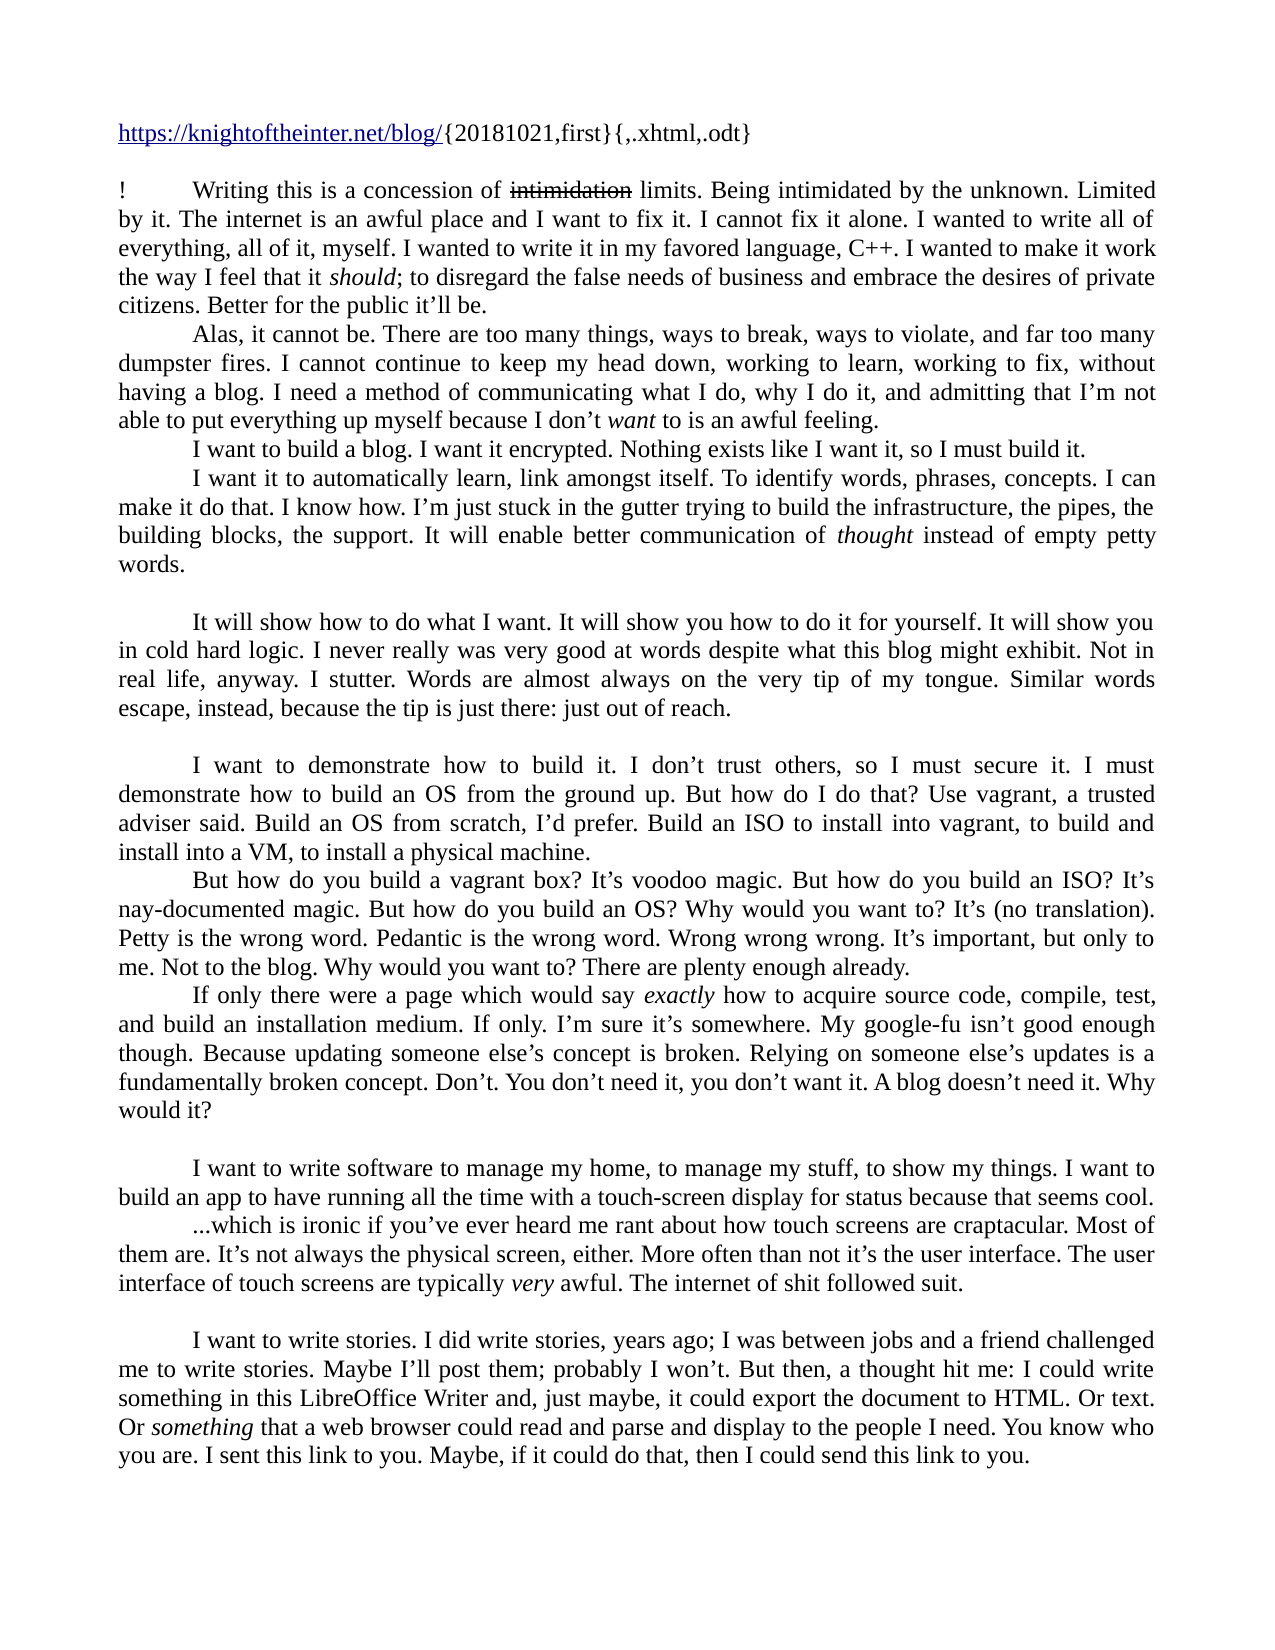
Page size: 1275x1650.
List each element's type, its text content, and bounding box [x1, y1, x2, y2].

text ...which is ironic if you’ve ever heard me rant about how touch screens are craptacular. Most of them are. It’s not always the physical screen, either. More often than not it’s the user interface. The user interface of touch screens are typically very awful. The internet of shit followed suit. [118, 1211, 1157, 1297]
text I want to build a blog. I want it encrypted. Nothing exists like I want it, so I must build it. [118, 434, 1157, 463]
text If only there were a page which would say exactly how to acquire source code, compile, test, and build an installation medium. If only. I’m sure it’s somewhere. My google-fu isn’t good enough though. Because updating someone else’s concept is broken. Relying on someone else’s updates is a fundamentally broken concept. Don’t. You don’t need it, you don’t want it. A blog doesn’t need it. Why would it? [118, 981, 1157, 1124]
text I want to write stories. I did write stories, years ago; I was between jobs and a friend challenged me to write stories. Maybe I’ll post them; probably I won’t. But then, a thought hit me: I could write something in this LibreOffice Writer and, just maybe, it could export the document to HTML. Or text. Or something that a web browser could read and parse and display to the people I need. You know who you are. I sent this link to you. Maybe, if it could do that, then I could send this link to you. [118, 1326, 1157, 1469]
text I want it to automatically learn, link amongst itself. To identify words, phrases, concepts. I can make it do that. I know how. I’m just stuck in the gutter trying to build the infrastructure, the pipes, the building blocks, the support. It will enable better communication of thought instead of empty petty words. [118, 463, 1157, 578]
text Alas, it cannot be. There are too many things, ways to break, ways to violate, and far too many dumpster fires. I cannot continue to keep my head down, working to learn, working to fix, without having a blog. I need a method of communicating what I do, why I do it, and admitting that I’m not able to put everything up myself because I don’t want to is an awful feeling. [118, 319, 1157, 434]
text I want to demonstrate how to build it. I don’t trust others, so I must secure it. I must demonstrate how to build an OS from the ground up. But how do I do that? Use vagrant, a trusted adviser said. Build an OS from scratch, I’d prefer. Build an ISO to install into vagrant, to build and install into a VM, to install a physical machine. [118, 751, 1157, 866]
text ! Writing this is a concession of intimidation limits. Being intimidated by the unknown. Limited by it. The internet is an awful place and I want to fix it. I cannot fix it alone. I wanted to write all of everything, all of it, myself. I wanted to write it in my favored language, C++. I wanted to make it work the way I feel that it should; to disregard the false needs of business and embrace the desires of private citizens. Better for the public it’ll be. [118, 176, 1157, 319]
text https://knightoftheinter.net/blog/{20181021,first}{,.xhtml,.odt} [118, 118, 1157, 147]
text It will show how to do what I want. It will show you how to do it for yourself. It will show you in cold hard logic. I never really was very good at words despite what this blog might exhibit. Not in real life, anyway. I stutter. Words are almost always on the very tip of my tongue. Similar words escape, instead, because the tip is just there: just out of reach. [118, 607, 1157, 722]
text I want to write software to manage my home, to manage my stuff, to show my things. I want to build an app to have running all the time with a touch-screen display for status because that seems cool. [118, 1153, 1157, 1211]
text But how do you build a vagrant box? It’s voodoo magic. But how do you build an ISO? It’s nay-documented magic. But how do you build an OS? Why would you want to? It’s (no translation). Petty is the wrong word. Pedantic is the wrong word. Wrong wrong wrong. It’s important, but only to me. Not to the blog. Why would you want to? There are plenty enough already. [118, 866, 1157, 981]
